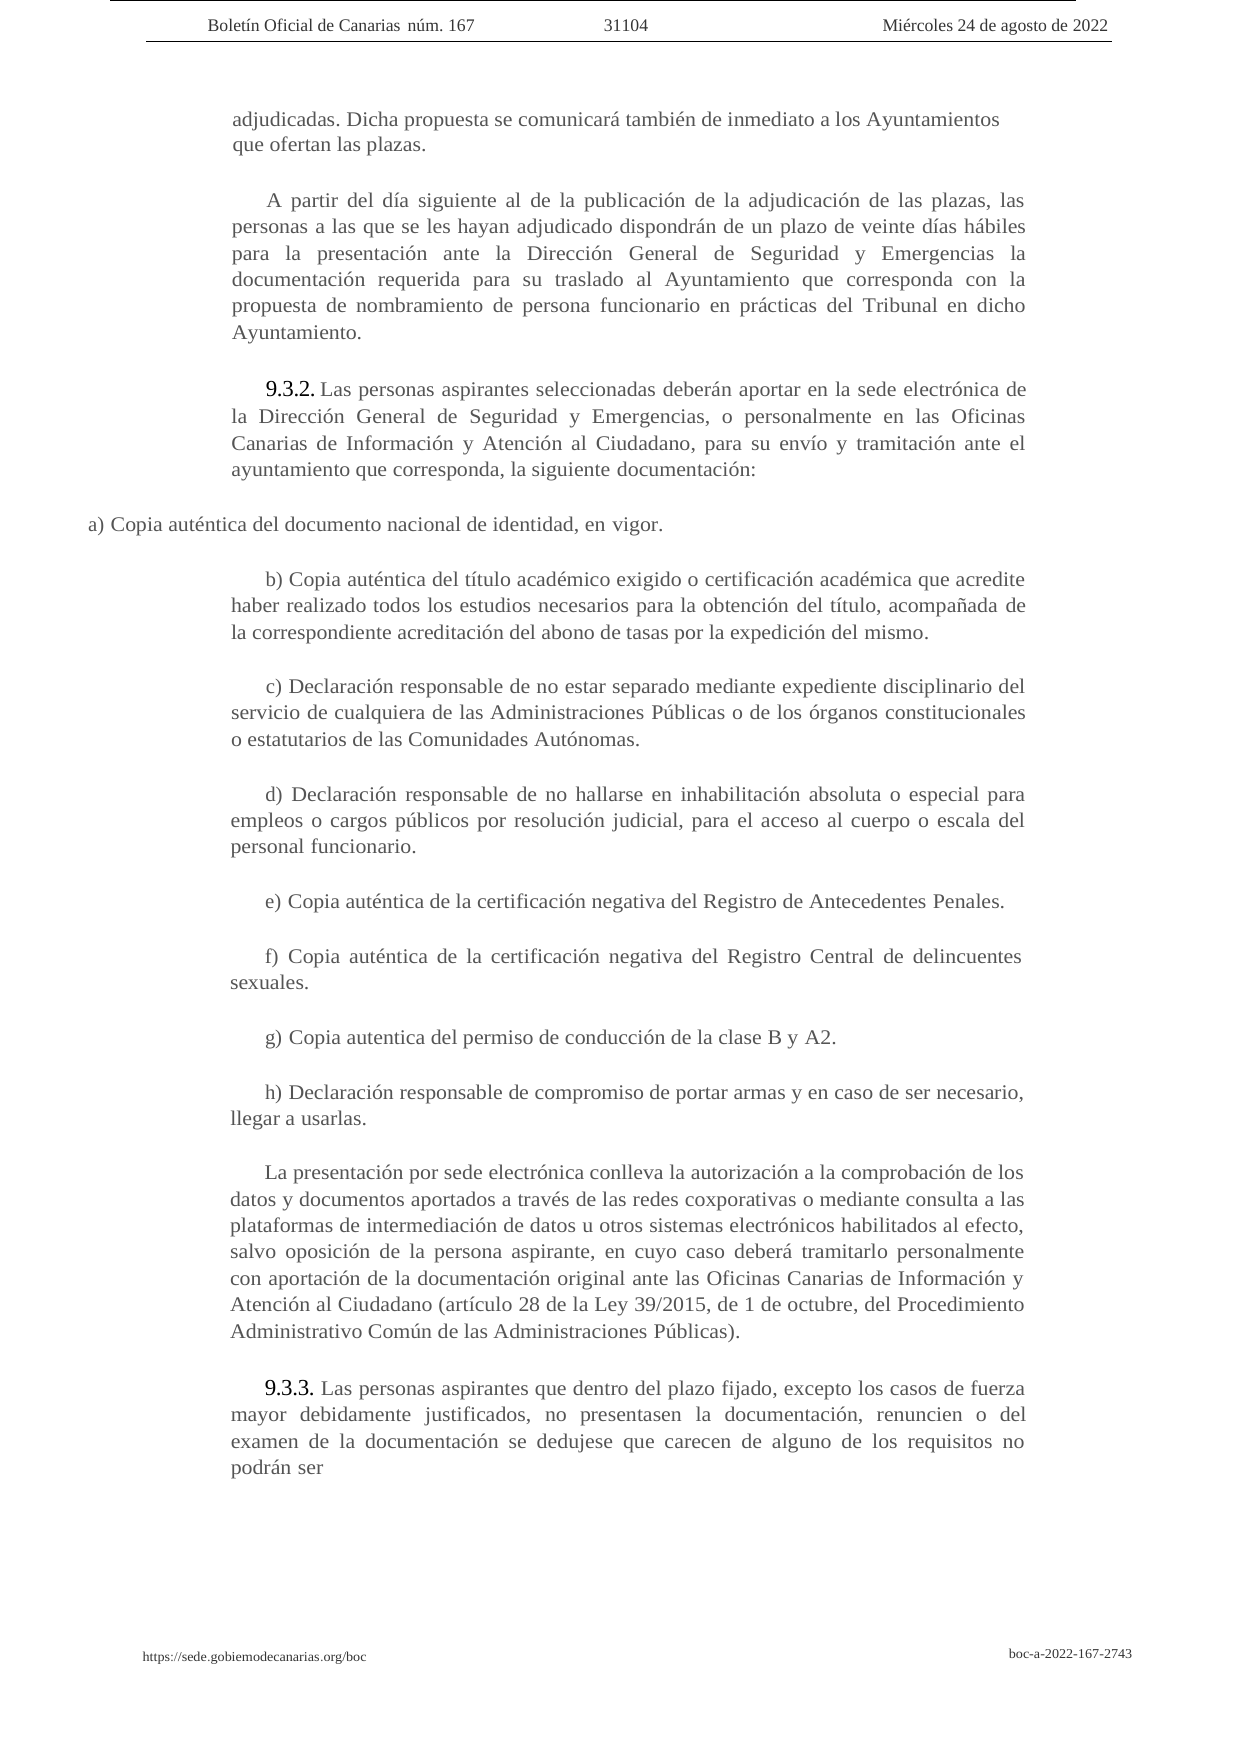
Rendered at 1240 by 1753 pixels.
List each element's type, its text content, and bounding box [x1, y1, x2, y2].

list Declaración responsable de no hallarse en inhabilitación absoluta o especial para empleos o cargos públicos por resolución judicial, para el acceso al cuerpo o escala del personal funcionario. [230, 782, 1027, 858]
list Copia auténtica de la certificación negativa del Registro Central de delincuentes sexuales. [230, 944, 1023, 994]
text Boletín Oficial de Canarias núm. 167 31104 Miércoles 24 de agosto de 2022 [207, 15, 1158, 36]
list Las personas aspirantes seleccionadas deberán aportar en la sede electrónica de la Dirección General de Seguridad y Emergencias, o personalmente en las Oficinas Canarias de Información y Atención al Ciudadano, para su envío y tramitación ante el ayuntamiento que corresponda, la siguiente documentación: [231, 375, 1026, 481]
text A partir del día siguiente al de la publicación de la adjudicación de las plazas, las personas a las que se les hayan adjudicado dispondrán de un plazo de veinte días hábiles para la presentación ante la Dirección General de Seguridad y Emergencias la documentación requerida para su traslado al Ayuntamiento que corresponda con la propuesta de nombramiento de persona funcionario en prácticas del Tribunal en dicho Ayuntamiento. [232, 187, 1027, 344]
text La presentación por sede electrónica conlleva la autorización a la comprobación de los datos y documentos aportados a través de las redes coxporativas o mediante consulta a las plataformas de intermediación de datos u otros sistemas electrónicos habilitados al efecto, salvo oposición de la persona aspirante, en cuyo caso deberá tramitarlo personalmente con aportación de la documentación original ante las Oficinas Canarias de Información y Atención al Ciudadano (artículo 28 de la Ley 39/2015, de 1 de octubre, del Procedimiento Administrativo Común de las Administraciones Públicas). [230, 1160, 1026, 1343]
list Copia auténtica del título académico exigido o certificación académica que acredite haber realizado todos los estudios necesarios para la obtención del título, acompañada de la correspondiente acreditación del abono de tasas por la expedición del mismo. [231, 567, 1026, 644]
list Copia auténtica de la certificación negativa del Registro de Antecedentes Penales. [265, 889, 1158, 913]
list Copia autentica del permiso de conducción de la clase B y A2. [265, 1024, 1158, 1049]
list Declaración responsable de no estar separado mediante expediente disciplinario del servicio de cualquiera de las Administraciones Públicas o de los órganos constitucionales o estatutarios de las Comunidades Autónomas. [231, 674, 1027, 751]
list Copia auténtica del documento nacional de identidad, en vigor. [88, 512, 1158, 536]
text adjudicadas. Dicha propuesta se comunicará también de inmediato a los Ayuntamientos que ofertan las plazas. [232, 107, 1030, 156]
list Las personas aspirantes que dentro del plazo fijado, excepto los casos de fuerza mayor debidamente justificados, no presentasen la documentación, renuncien o del examen de la documentación se dedujese que carecen de alguno de los requisitos no podrán ser [231, 1374, 1026, 1479]
list Declaración responsable de compromiso de portar armas y en caso de ser necesario, llegar a usarlas. [230, 1080, 1025, 1130]
